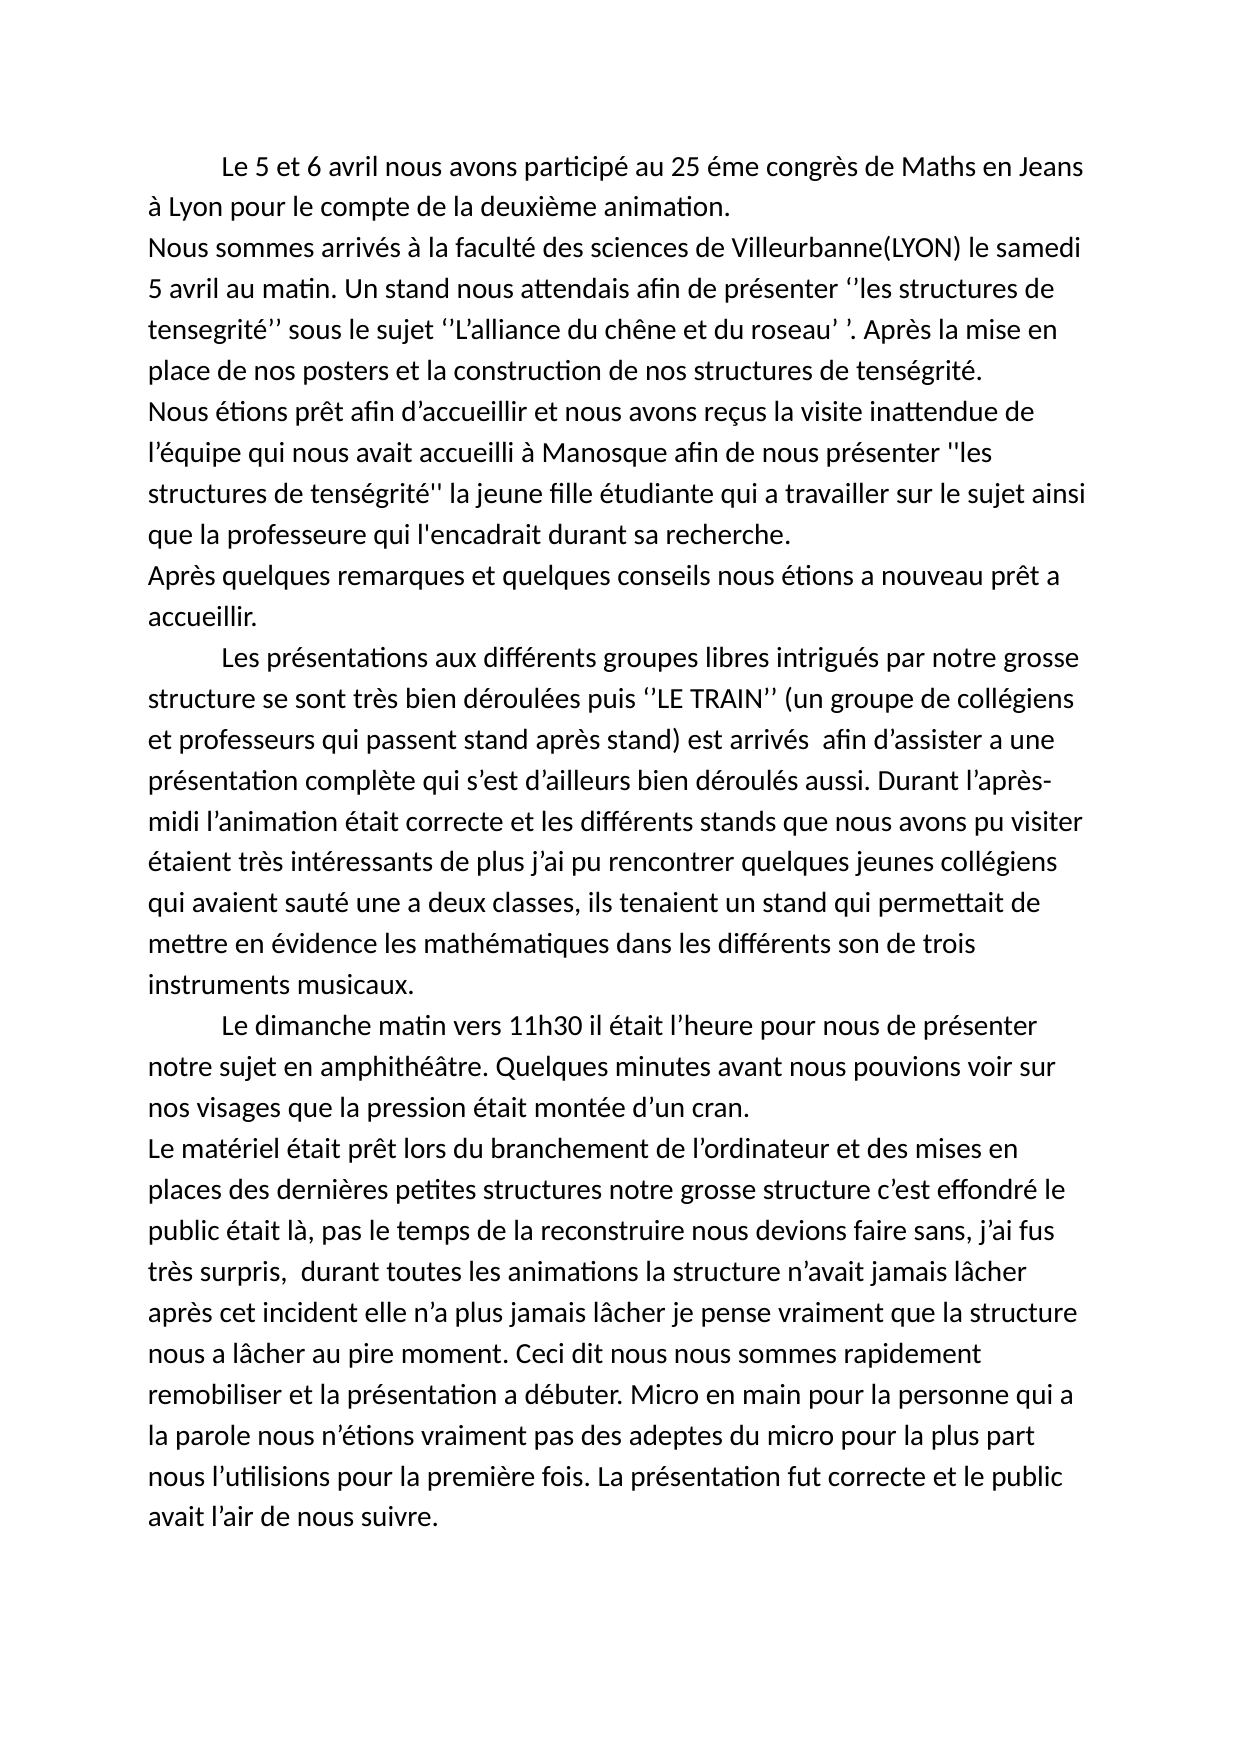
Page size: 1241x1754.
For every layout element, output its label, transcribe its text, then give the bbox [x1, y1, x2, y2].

text Le 5 et 6 avril nous avons participé au 25 éme congrès de Maths en Jeans à Lyon pour le compte de la deuxième animation. Nous sommes arrivés à la faculté des sciences de Villeurbanne(LYON) le samedi 5 avril au matin. Un stand nous attendais afin de présenter ‘’les structures de tensegrité’’ sous le sujet ‘’L’alliance du chêne et du roseau’ ’. Après la mise en place de nos posters et la construction de nos structures de tenségrité. Nous étions prêt afin d’accueillir et nous avons reçus la visite inattendue de l’équipe qui nous avait accueilli à Manosque afin de nous présenter ''les structures de tenségrité'' la jeune fille étudiante qui a travailler sur le sujet ainsi que la professeure qui l'encadrait durant sa recherche. Après quelques remarques et quelques conseils nous étions a nouveau prêt a accueillir. Les présentations aux différents groupes libres intrigués par notre grosse structure se sont très bien déroulées puis ‘’LE TRAIN’’ (un groupe de collégiens et professeurs qui passent stand après stand) est arrivés afin d’assister a une présentation complète qui s’est d’ailleurs bien déroulés aussi. Durant l’après-midi l’animation était correcte et les différents stands que nous avons pu visiter étaient très intéressants de plus j’ai pu rencontrer quelques jeunes collégiens qui avaient sauté une a deux classes, ils tenaient un stand qui permettait de mettre en évidence les mathématiques dans les différents son de trois instruments musicaux. Le dimanche matin vers 11h30 il était l’heure pour nous de présenter notre sujet en amphithéâtre. Quelques minutes avant nous pouvions voir sur nos visages que la pression était montée d’un cran. Le matériel était prêt lors du branchement de l’ordinateur et des mises en places des dernières petites structures notre grosse structure c’est effondré le public était là, pas le temps de la reconstruire nous devions faire sans, j’ai fus très surpris, durant toutes les animations la structure n’avait jamais lâcher après cet incident elle n’a plus jamais lâcher je pense vraiment que la structure nous a lâcher au pire moment. Ceci dit nous nous sommes rapidement remobiliser et la présentation a débuter. Micro en main pour la personne qui a la parole nous n’étions vraiment pas des adeptes du micro pour la plus part nous l’utilisions pour la première fois. La présentation fut correcte et le public avait l’air de nous suivre. [148, 148, 1093, 1575]
